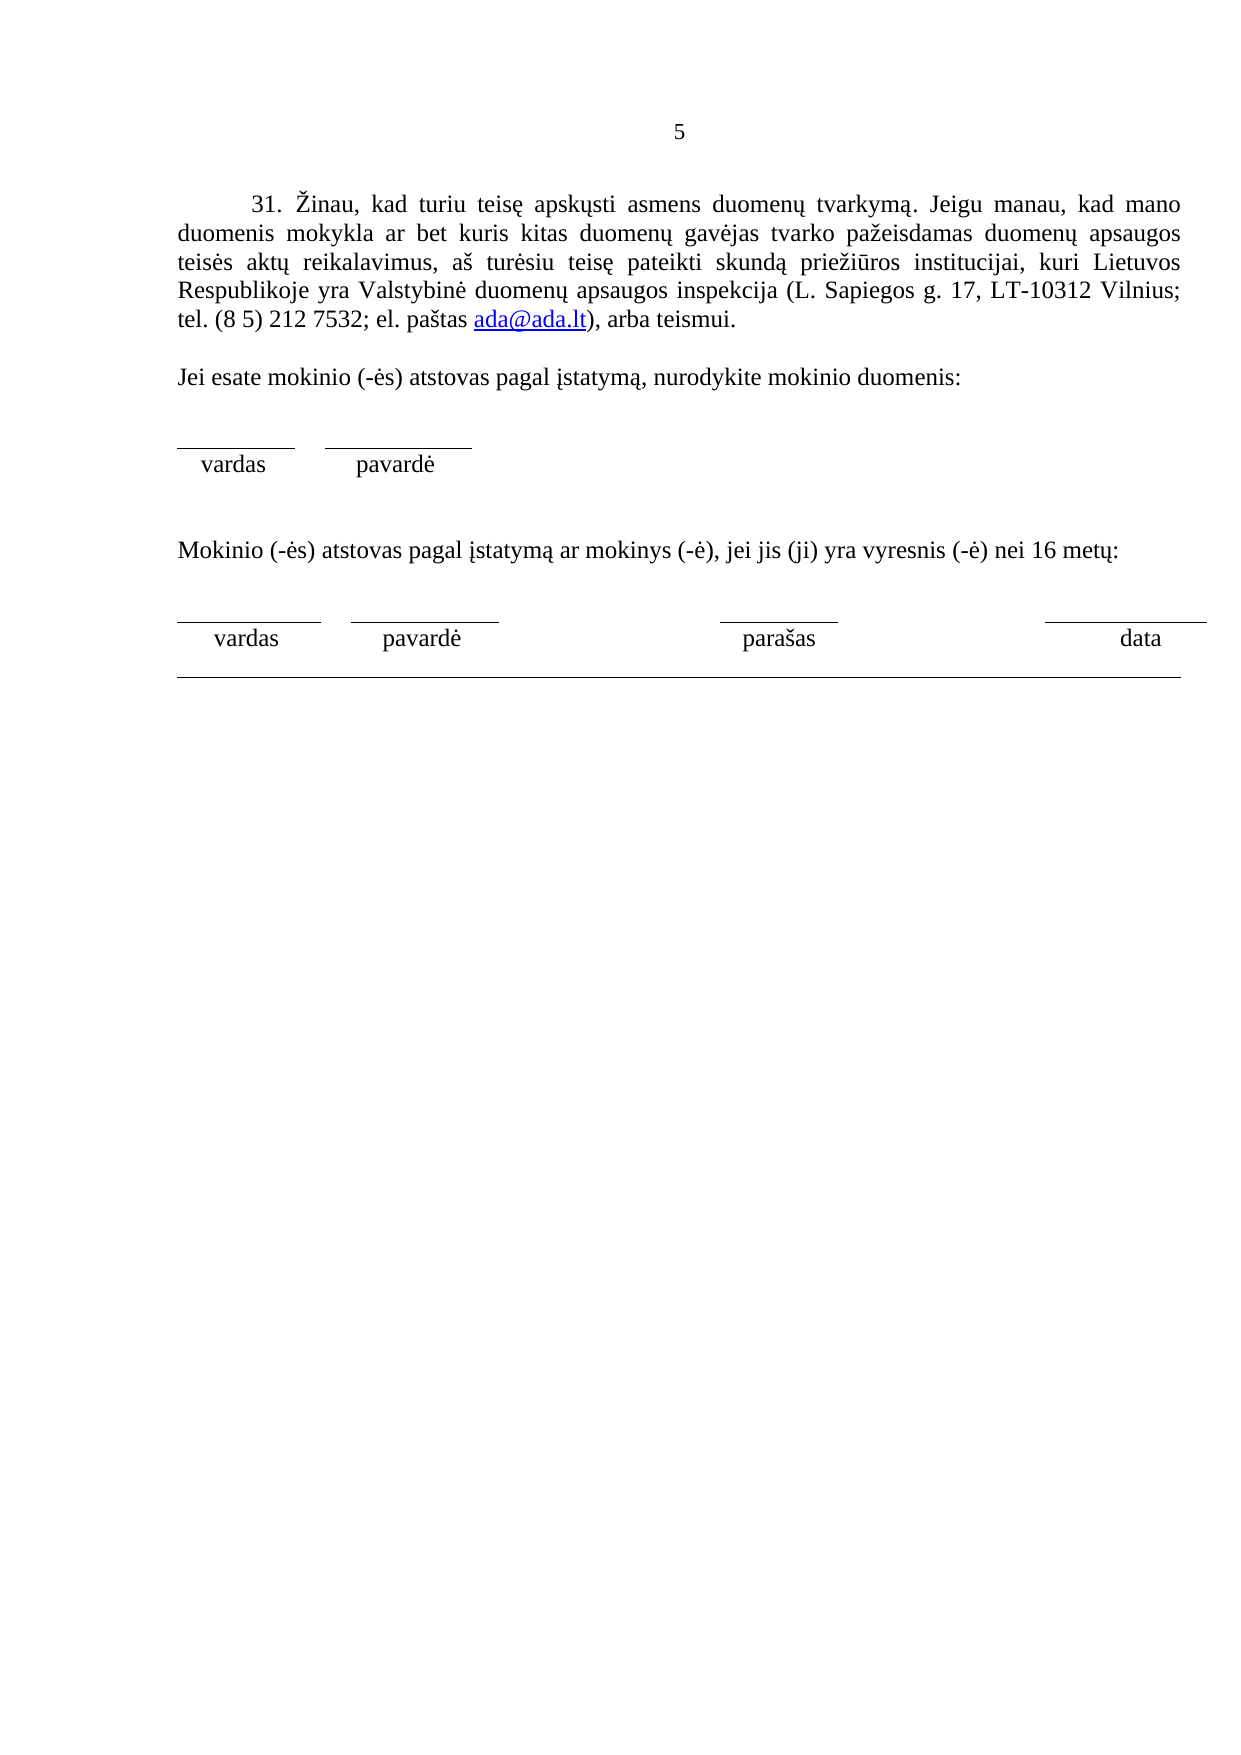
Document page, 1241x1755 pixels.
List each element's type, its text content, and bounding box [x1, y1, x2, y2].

table_cell [321, 622, 351, 651]
table_header [177, 593, 321, 622]
table_header [720, 593, 838, 622]
table_cell [1045, 623, 1074, 651]
table_cell parašas [720, 623, 838, 651]
table_cell [868, 622, 1045, 651]
text Jei esate mokinio (-ės) atstovas pagal įstatymą, nurodykite mokinio duomenis: [177, 362, 1181, 391]
table_cell vardas [177, 623, 321, 651]
text Mokinio (-ės) atstovas pagal įstatymą ar mokinys (-ė), jei jis (ji) yra vyresnis (-ė) nei 16 metų: [177, 535, 1181, 564]
text 31. Žinau, kad turiu teisę apskųsti asmens duomenų tvarkymą. Jeigu manau, kad mano duomenis mokykla ar bet kuris kitas duomenų gavėjas tvarko pažeisdamas duomenų apsaugos teisės aktų reikalavimus, aš turėsiu teisę pateikti skundą priežiūros institucijai, kuri Lietuvos Respublikoje yra Valstybinė duomenų apsaugos inspekcija (L. Sapiegos g. 17, LT-10312 Vilnius; tel. (8 5) 212 7532; el. paštas ada@ada.lt), arba teismui. [177, 189, 1181, 333]
table_header [177, 419, 295, 448]
table_cell data [1074, 623, 1207, 651]
table_header [499, 593, 528, 622]
table_header [321, 593, 351, 622]
table_header [868, 593, 1045, 622]
table_cell [295, 448, 325, 507]
table_header [1074, 593, 1207, 622]
table_cell pavardė [351, 623, 499, 651]
table_cell [691, 622, 720, 651]
table_cell [528, 622, 691, 651]
table_header [295, 419, 325, 448]
table_header [325, 419, 472, 448]
table_header [691, 593, 720, 622]
table_cell vardas [177, 449, 295, 507]
table_header [1045, 593, 1074, 622]
table_cell [499, 622, 528, 651]
table_header [528, 593, 691, 622]
table_header [351, 593, 499, 622]
table_header [838, 593, 868, 622]
table_cell [838, 622, 868, 651]
table_cell pavardė [325, 449, 472, 507]
